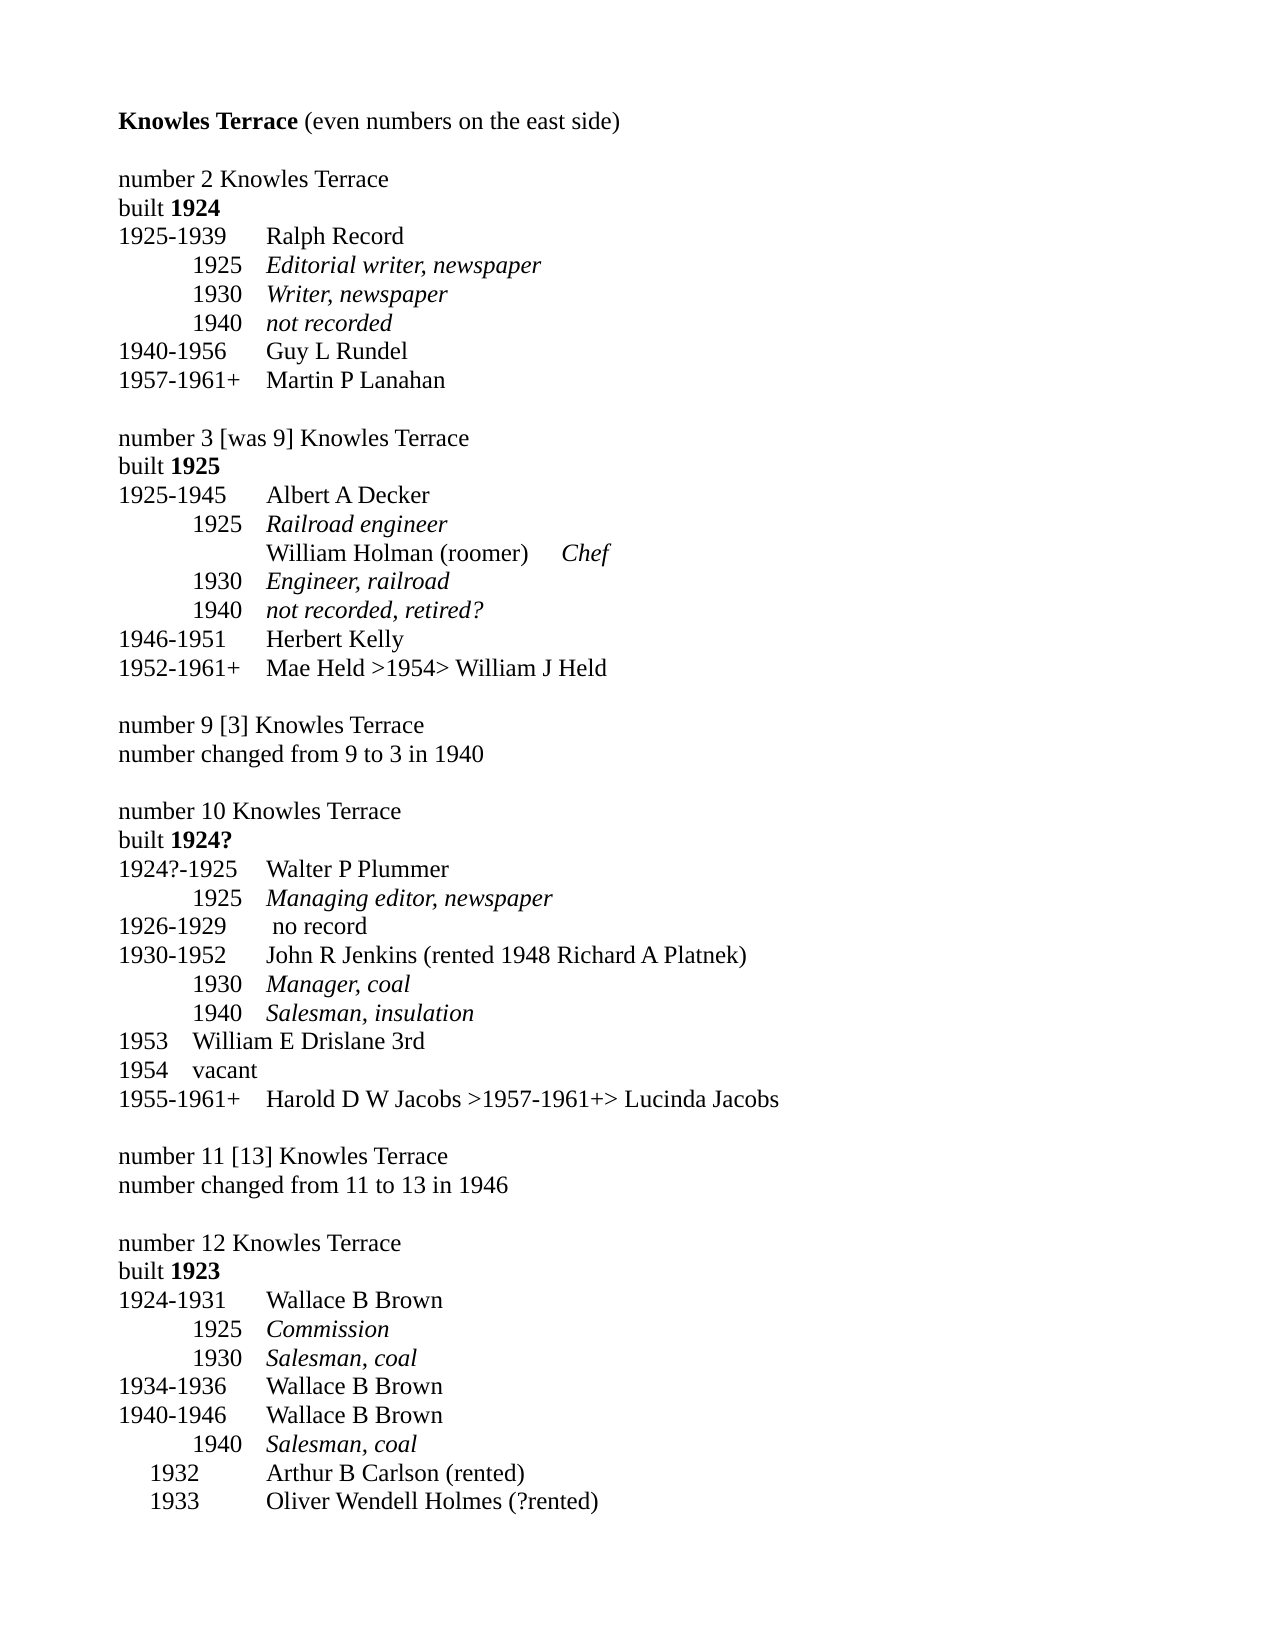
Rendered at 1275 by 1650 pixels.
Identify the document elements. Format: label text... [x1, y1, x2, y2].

text number changed from 9 to 3 in 1940 [118, 739, 1157, 768]
text 1953 William E Drislane 3rd [118, 1026, 1157, 1055]
text 1955-1961+ Harold D W Jacobs >1957-1961+> Lucinda Jacobs [118, 1084, 1157, 1113]
text 1924?-1925 Walter P Plummer [118, 854, 1157, 883]
text 1930 Engineer, railroad [118, 566, 1157, 595]
text 1925 Managing editor, newspaper [118, 883, 1157, 911]
text number 9 [3] Knowles Terrace [118, 710, 1157, 739]
text William Holman (roomer) Chef [118, 538, 1157, 566]
text 1925 Railroad engineer [118, 509, 1157, 538]
text 1934-1936 Wallace B Brown [118, 1371, 1157, 1400]
text Knowles Terrace (even numbers on the east side) [118, 106, 1157, 135]
text 1925 Editorial writer, newspaper [118, 250, 1157, 279]
text 1932 Arthur B Carlson (rented) [118, 1458, 1157, 1486]
text 1925-1939 Ralph Record [118, 221, 1157, 250]
text 1940 Salesman, coal [118, 1429, 1157, 1458]
text 1940-1956 Guy L Rundel [118, 336, 1157, 365]
text 1957-1961+ Martin P Lanahan [118, 365, 1157, 394]
text 1926-1929 no record [118, 911, 1157, 940]
text 1940-1946 Wallace B Brown [118, 1400, 1157, 1429]
text 1952-1961+ Mae Held >1954> William J Held [118, 653, 1157, 681]
text number 11 [13] Knowles Terrace [118, 1141, 1157, 1170]
text 1954 vacant [118, 1055, 1157, 1084]
text 1930-1952 John R Jenkins (rented 1948 Richard A Platnek) [118, 940, 1157, 969]
text 1930 Manager, coal [118, 969, 1157, 998]
text 1946-1951 Herbert Kelly [118, 624, 1157, 653]
text 1925 Commission [118, 1314, 1157, 1343]
text 1933 Oliver Wendell Holmes (?rented) [118, 1486, 1157, 1515]
text built 1923 [118, 1256, 1157, 1285]
text 1940 Salesman, insulation [118, 998, 1157, 1026]
text 1924-1931 Wallace B Brown [118, 1285, 1157, 1314]
text built 1924 [118, 193, 1157, 221]
text 1940 not recorded [118, 308, 1157, 336]
text number 2 Knowles Terrace [118, 164, 1157, 193]
text number changed from 11 to 13 in 1946 [118, 1170, 1157, 1199]
text number 12 Knowles Terrace [118, 1228, 1157, 1256]
text built 1924? [118, 825, 1157, 854]
text 1925-1945 Albert A Decker [118, 480, 1157, 509]
text 1930 Salesman, coal [118, 1343, 1157, 1371]
text number 10 Knowles Terrace [118, 796, 1157, 825]
text 1930 Writer, newspaper [118, 279, 1157, 308]
text number 3 [was 9] Knowles Terrace [118, 423, 1157, 451]
text built 1925 [118, 451, 1157, 480]
text 1940 not recorded, retired? [118, 595, 1157, 624]
